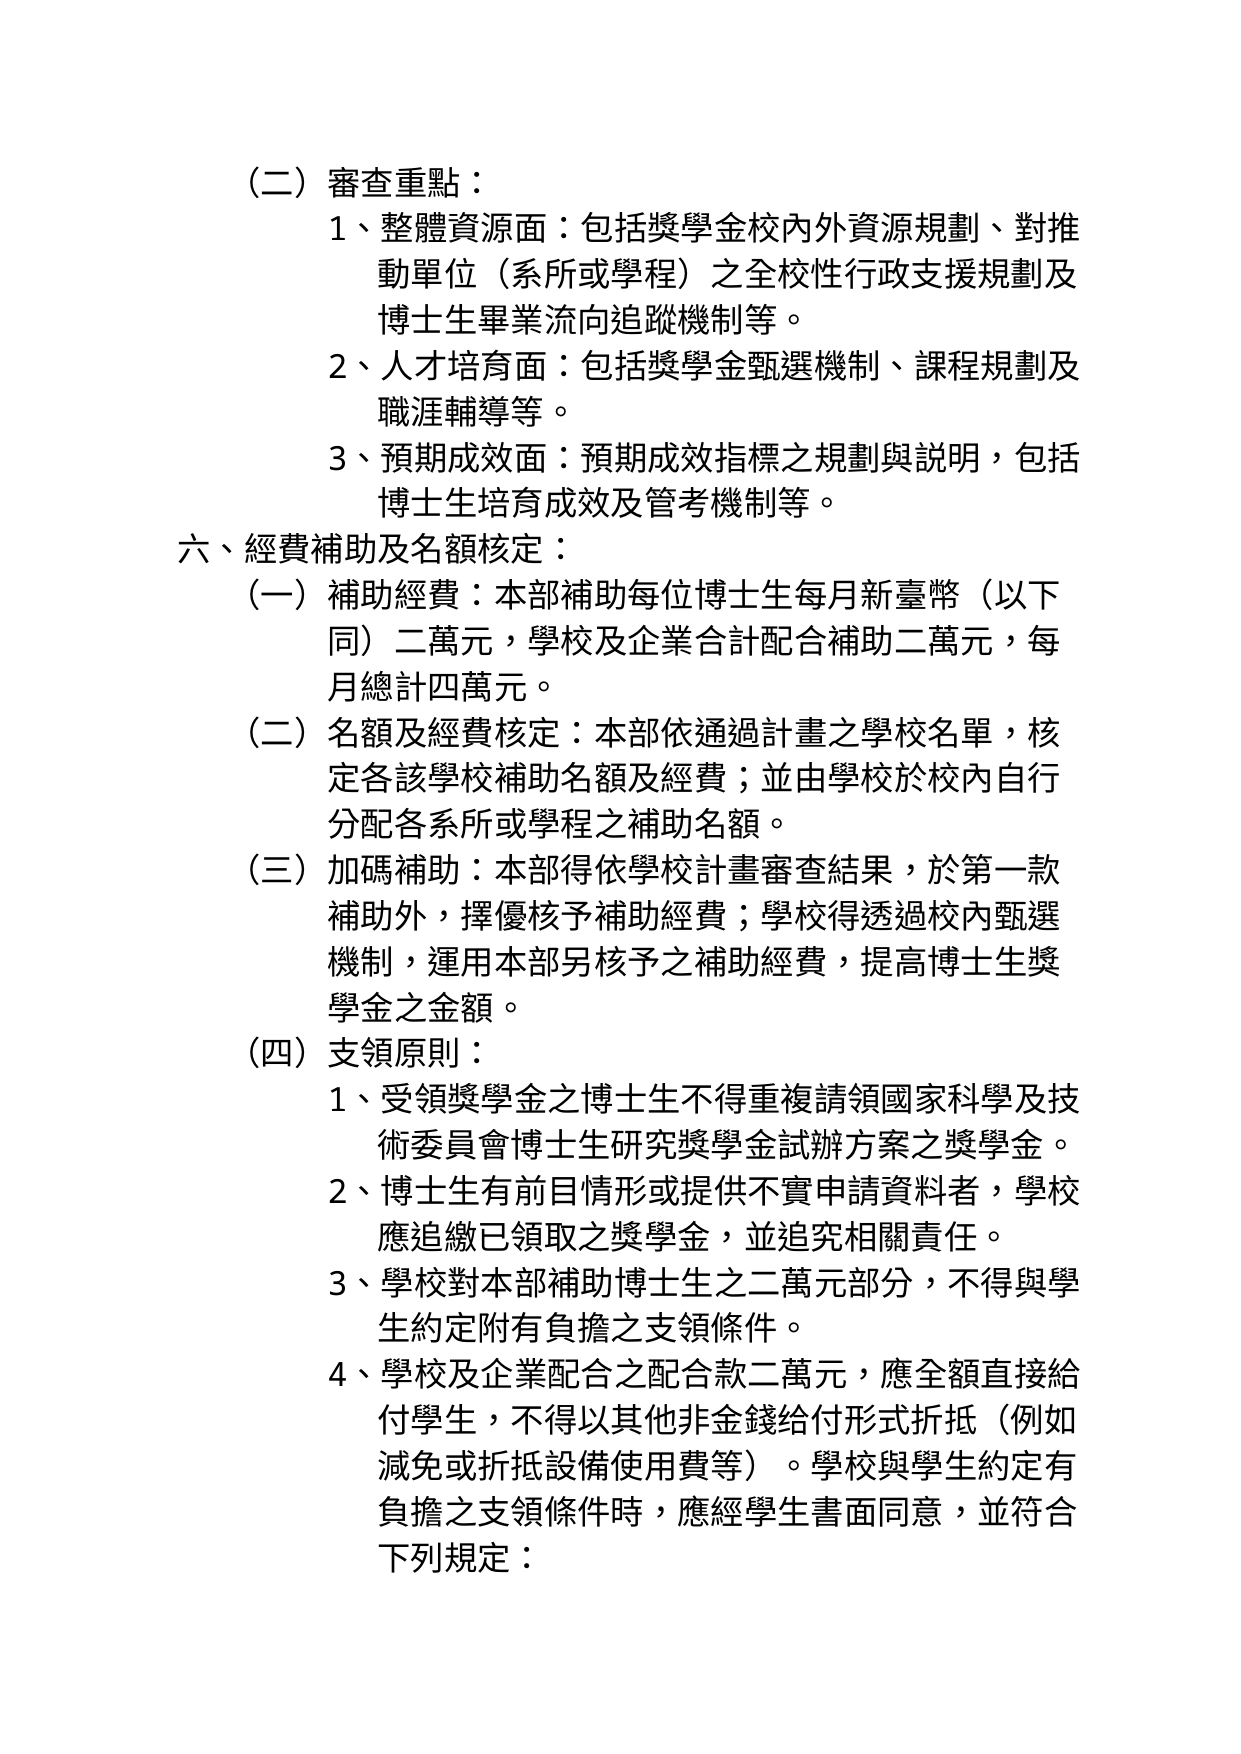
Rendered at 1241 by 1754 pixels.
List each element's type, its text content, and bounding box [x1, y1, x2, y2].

text （四）支領原則： [227, 1029, 1092, 1075]
text 3、學校對本部補助博士生之二萬元部分，不得與學生約定附有負擔之支領條件。 [327, 1258, 1092, 1350]
text 2、博士生有前目情形或提供不實申請資料者，學校應追繳已領取之獎學金，並追究相關責任。 [327, 1167, 1092, 1258]
text 六、經費補助及名額核定： [177, 525, 1092, 571]
text （二）名額及經費核定：本部依通過計畫之學校名單，核定各該學校補助名額及經費；並由學校於校內自行分配各系所或學程之補助名額。 [227, 708, 1092, 846]
text 1、受領獎學金之博士生不得重複請領國家科學及技術委員會博士生研究獎學金試辦方案之獎學金。 [327, 1075, 1092, 1167]
text 4、學校及企業配合之配合款二萬元，應全額直接給付學生，不得以其他非金錢给付形式折抵（例如減免或折抵設備使用費等）。學校與學生約定有負擔之支領條件時，應經學生書面同意，並符合下列規定： [327, 1350, 1092, 1579]
text 2、人才培育面：包括獎學金甄選機制、課程規劃及職涯輔導等。 [327, 342, 1092, 433]
text 3、預期成效面：預期成效指標之規劃與説明，包括博士生培育成效及管考機制等。 [327, 433, 1092, 525]
text （三）加碼補助：本部得依學校計畫審查結果，於第一款補助外，擇優核予補助經費；學校得透過校內甄選機制，運用本部另核予之補助經費，提高博士生獎學金之金額。 [227, 846, 1092, 1029]
text （二）審查重點： [227, 158, 1092, 204]
text 1、整體資源面：包括獎學金校內外資源規劃、對推動單位（系所或學程）之全校性行政支援規劃及博士生畢業流向追蹤機制等。 [327, 204, 1092, 342]
text （一）補助經費：本部補助每位博士生每月新臺幣（以下同）二萬元，學校及企業合計配合補助二萬元，每月總計四萬元。 [227, 571, 1092, 708]
